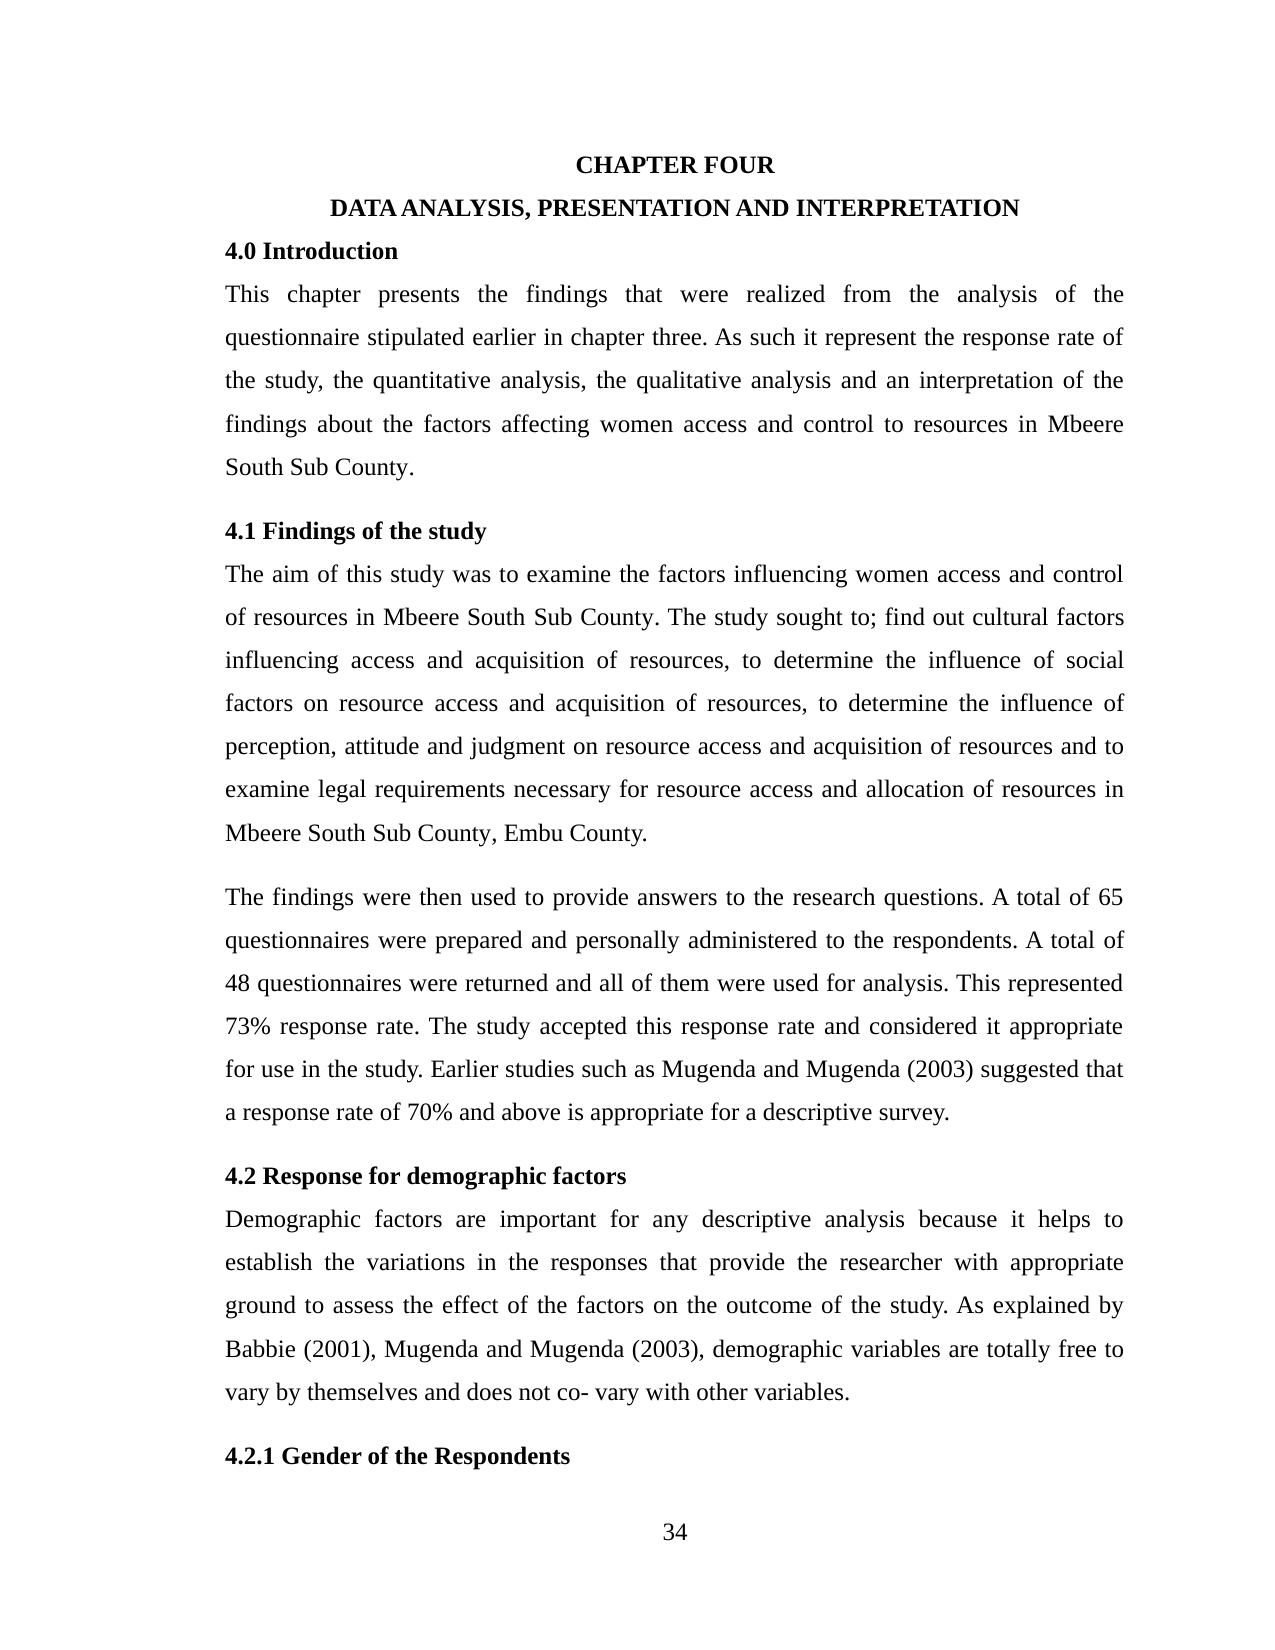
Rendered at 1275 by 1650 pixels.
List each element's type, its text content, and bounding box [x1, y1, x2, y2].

subtitle 4.0 Introduction [225, 236, 1125, 265]
text This chapter presents the findings that were realized from the analysis of the questionnaire stipulated earlier in chapter three. As such it represent the response rate of the study, the quantitative analysis, the qualitative analysis and an interpretation of the findings about the factors affecting women access and control to resources in Mbeere South Sub County. [225, 279, 1125, 481]
text The findings were then used to provide answers to the research questions. A total of 65 questionnaires were prepared and personally administered to the respondents. A total of 48 questionnaires were returned and all of them were used for analysis. This represented 73% response rate. The study accepted this response rate and considered it appropriate for use in the study. Earlier studies such as Mugenda and Mugenda (2003) suggested that a response rate of 70% and above is appropriate for a descriptive survey. [225, 882, 1125, 1126]
subtitle CHAPTER FOUR [225, 150, 1125, 179]
subtitle 4.1 Findings of the study [225, 516, 1125, 544]
subtitle 4.2 Response for demographic factors [225, 1161, 1125, 1190]
text The aim of this study was to examine the factors influencing women access and control of resources in Mbeere South Sub County. The study sought to; find out cultural factors influencing access and acquisition of resources, to determine the influence of social factors on resource access and acquisition of resources, to determine the influence of perception, attitude and judgment on resource access and acquisition of resources and to examine legal requirements necessary for resource access and allocation of resources in Mbeere South Sub County, Embu County. [225, 559, 1125, 846]
text Demographic factors are important for any descriptive analysis because it helps to establish the variations in the responses that provide the researcher with appropriate ground to assess the effect of the factors on the outcome of the study. As explained by Babbie (2001), Mugenda and Mugenda (2003), demographic variables are totally free to vary by themselves and does not co- vary with other variables. [225, 1204, 1125, 1406]
list Gender of the Respondents [225, 1441, 1125, 1469]
subtitle DATA ANALYSIS, PRESENTATION AND INTERPRETATION [225, 193, 1125, 222]
